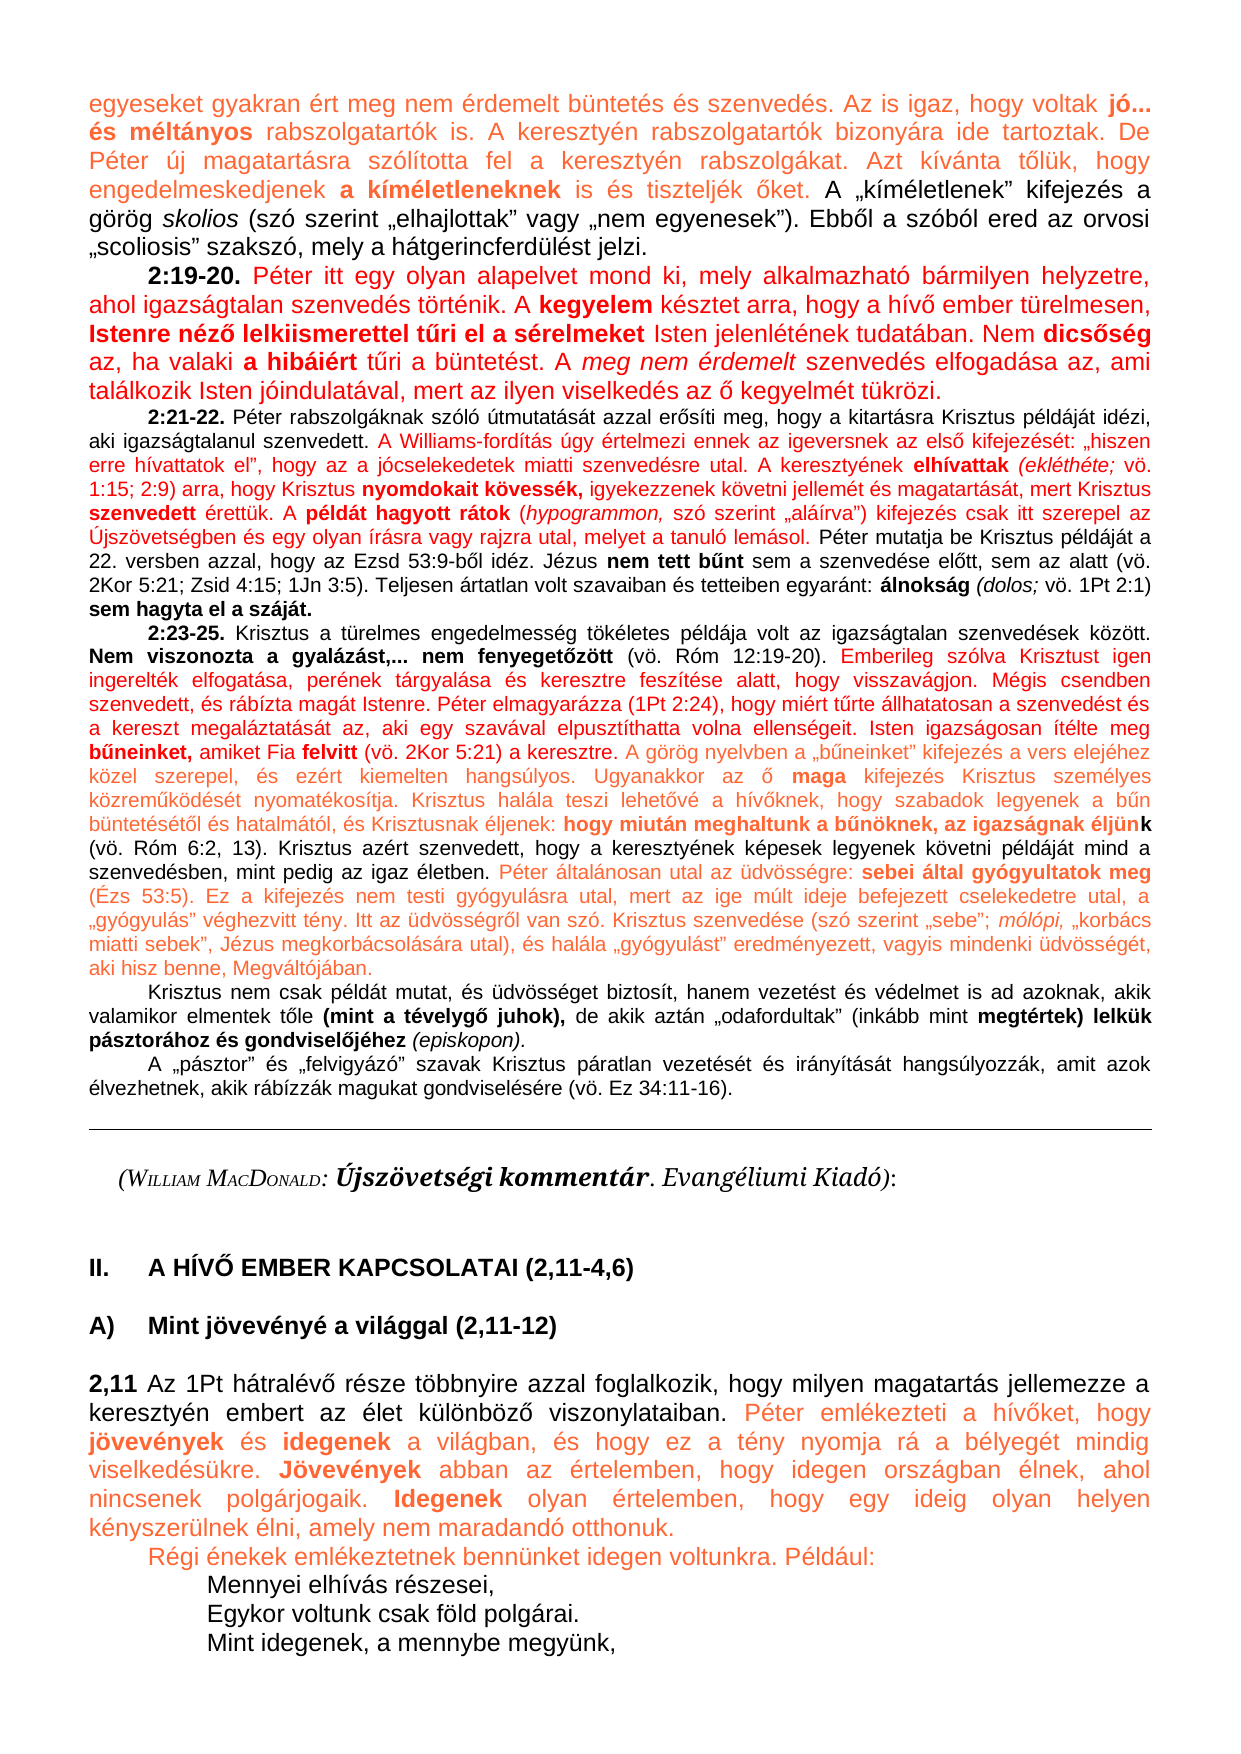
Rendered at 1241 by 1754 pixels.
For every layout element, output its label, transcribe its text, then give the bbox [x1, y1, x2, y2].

text Régi énekek emlékeztetnek bennünket idegen voltunkra. Például: [88, 1541, 1152, 1570]
text (William MacDonald: Újszövetségi kommentár. Evangéliumi Kiadó): [88, 1130, 1152, 1223]
text Krisztus nem csak példát mutat, és üdvösséget biztosít, hanem vezetést és védelmet is ad azoknak, akik valamikor elmentek tőle (mint a tévelygő juhok), de akik aztán „odafordultak” (inkább mint megtértek) lelkük pásztorához és gondviselőjéhez (episkopon). [88, 980, 1152, 1052]
text egyeseket gyakran ért meg nem érdemelt büntetés és szenvedés. Az is igaz, hogy voltak jó... és méltányos rabszolgatartók is. A keresztyén rabszolgatartók bizonyára ide tartoztak. De Péter új magatartásra szólította fel a keresztyén rabszolgákat. Azt kívánta tőlük, hogy engedelmeskedjenek a kíméletleneknek is és tiszteljék őket. A „kíméletlenek” kifejezés a görög skolios (szó szerint „elhajlottak” vagy „nem egyenesek”). Ebből a szóból ered az orvosi „scoliosis” szakszó, mely a hátgerincferdülést jelzi. [88, 88, 1152, 261]
text II. A HÍVŐ EMBER KAPCSOLATAI (2,11-4,6) [88, 1252, 1152, 1281]
text 2,11 Az 1Pt hátralévő része többnyire azzal foglalkozik, hogy milyen magatartás jellemezze a keresztyén embert az élet különböző viszonylataiban. Péter emlékezteti a hívőket, hogy jövevények és idegenek a világban, és hogy ez a tény nyomja rá a bélyegét mindig viselkedésükre. Jövevények abban az értelemben, hogy idegen országban élnek, ahol nincsenek polgárjogaik. Idegenek olyan értelemben, hogy egy ideig olyan helyen kényszerülnek élni, amely nem maradandó otthonuk. [88, 1369, 1152, 1541]
text 2:19-20. Péter itt egy olyan alapelvet mond ki, mely alkalmazható bármilyen helyzetre, ahol igazságtalan szenvedés történik. A kegyelem késztet arra, hogy a hívő ember türelmesen, Istenre néző lelkiismerettel tűri el a sérelmeket Isten jelenlétének tudatában. Nem dicsőség az, ha valaki a hibáiért tűri a büntetést. A meg nem érdemelt szenvedés elfogadása az, ami találkozik Isten jóindulatával, mert az ilyen viselkedés az ő kegyelmét tükrözi. [88, 261, 1152, 405]
text A) Mint jövevényé a világgal (2,11-12) [88, 1311, 1152, 1339]
text 2:23-25. Krisztus a türelmes engedelmesség tökéletes példája volt az igazságtalan szenvedések között. Nem viszonozta a gyalázást,... nem fenyegetőzött (vö. Róm 12:19-20). Emberileg szólva Krisztust igen ingerelték elfogatása, perének tárgyalása és keresztre feszítése alatt, hogy visszavágjon. Mégis csendben szenvedett, és rábízta magát Istenre. Péter elmagyarázza (1Pt 2:24), hogy miért tűrte állhatatosan a szenvedést és a kereszt megaláztatását az, aki egy szavával elpusztíthatta volna ellenségeit. Isten igazságosan ítélte meg bűneinket, amiket Fia felvitt (vö. 2Kor 5:21) a keresztre. A görög nyelvben a „bűneinket” kifejezés a vers elejéhez közel szerepel, és ezért kiemelten hangsúlyos. Ugyanakkor az ő maga kifejezés Krisztus személyes közreműködését nyomatékosítja. Krisztus halála teszi lehetővé a hívőknek, hogy szabadok legyenek a bűn büntetésétől és hatalmától, és Krisztusnak éljenek: hogy miután meghaltunk a bűnöknek, az igazságnak éljünk (vö. Róm 6:2, 13). Krisztus azért szenvedett, hogy a keresztyének képesek legyenek követni példáját mind a szenvedésben, mint pedig az igaz életben. Péter általánosan utal az üdvösségre: sebei által gyógyultatok meg (Ézs 53:5). Ez a kifejezés nem testi gyógyulásra utal, mert az ige múlt ideje befejezett cselekedetre utal, a „gyógyulás” véghezvitt tény. Itt az üdvösségről van szó. Krisztus szenvedése (szó szerint „sebe”; mólópi, „korbács miatti sebek”, Jézus megkorbácsolására utal), és halála „gyógyulást” eredményezett, vagyis mindenki üdvösségét, aki hisz benne, Megváltójában. [88, 620, 1152, 980]
text 2:21-22. Péter rabszolgáknak szóló útmutatását azzal erősíti meg, hogy a kitartásra Krisztus példáját idézi, aki igazságtalanul szenvedett. A Williams-fordítás úgy értelmezi ennek az igeversnek az első kifejezését: „hiszen erre hívattatok el”, hogy az a jócselekedetek miatti szenvedésre utal. A keresztyének elhívattak (ekléthéte; vö. 1:15; 2:9) arra, hogy Krisztus nyomdokait kövessék, igyekezzenek követni jellemét és magatartását, mert Krisztus szenvedett érettük. A példát hagyott rátok (hypogrammon, szó szerint „aláírva”) kifejezés csak itt szerepel az Újszövetségben és egy olyan írásra vagy rajzra utal, melyet a tanuló lemásol. Péter mutatja be Krisztus példáját a 22. versben azzal, hogy az Ezsd 53:9-ből idéz. Jézus nem tett bűnt sem a szenvedése előtt, sem az alatt (vö. 2Kor 5:21; Zsid 4:15; 1Jn 3:5). Teljesen ártatlan volt szavaiban és tetteiben egyaránt: álnokság (dolos; vö. 1Pt 2:1) sem hagyta el a száját. [88, 405, 1152, 620]
text A „pásztor” és „felvigyázó” szavak Krisztus páratlan vezetését és irányítását hangsúlyozzák, amit azok élvezhetnek, akik rábízzák magukat gondviselésére (vö. Ez 34:11-16). [88, 1052, 1152, 1099]
text Mennyei elhívás részesei, Egykor voltunk csak föld polgárai. Mint idegenek, a mennybe megyünk, [207, 1570, 1152, 1656]
